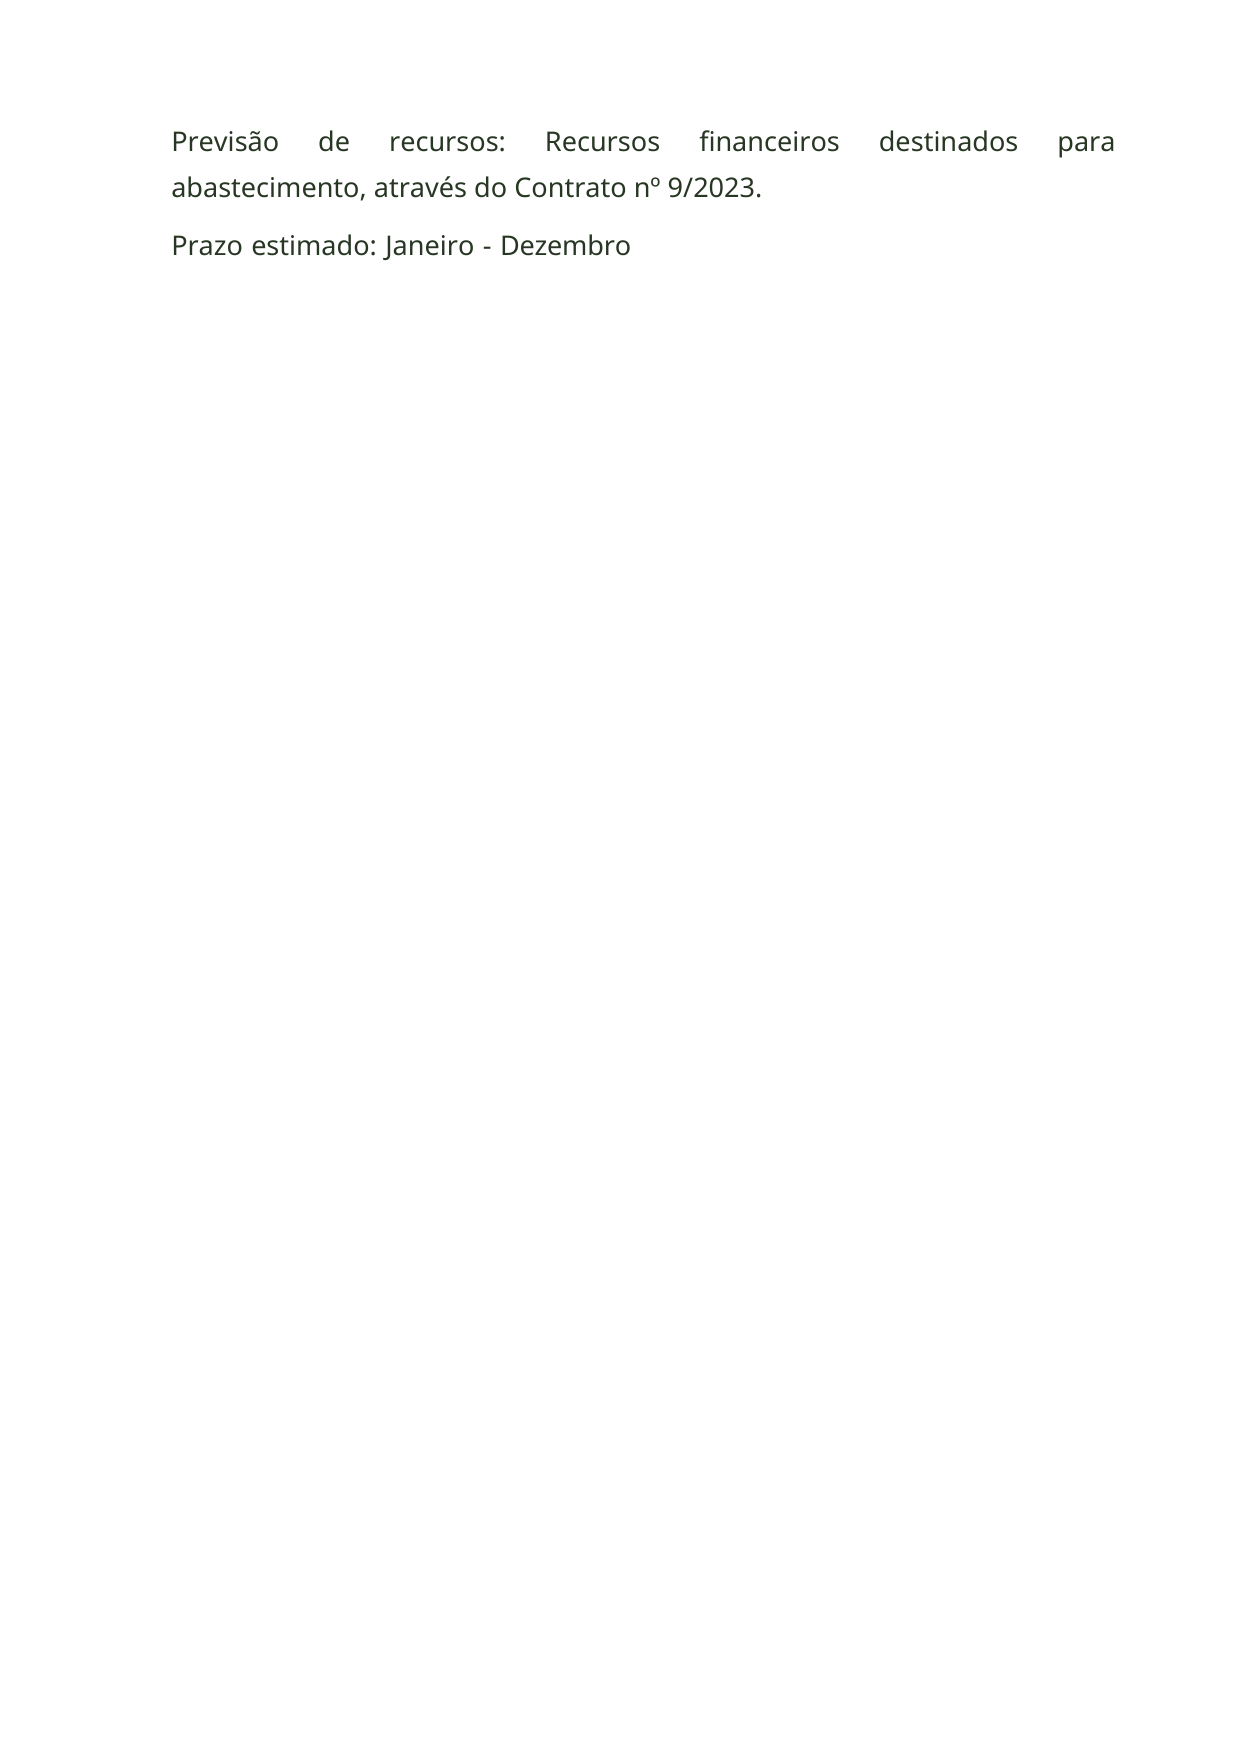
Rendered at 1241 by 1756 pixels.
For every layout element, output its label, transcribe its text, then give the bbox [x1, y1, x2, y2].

text Prazo estimado: Janeiro - Dezembro [171, 227, 1182, 263]
text Previsão de recursos: Recursos financeiros destinados para abastecimento, através do Contrato nº 9/2023. [171, 123, 1116, 206]
